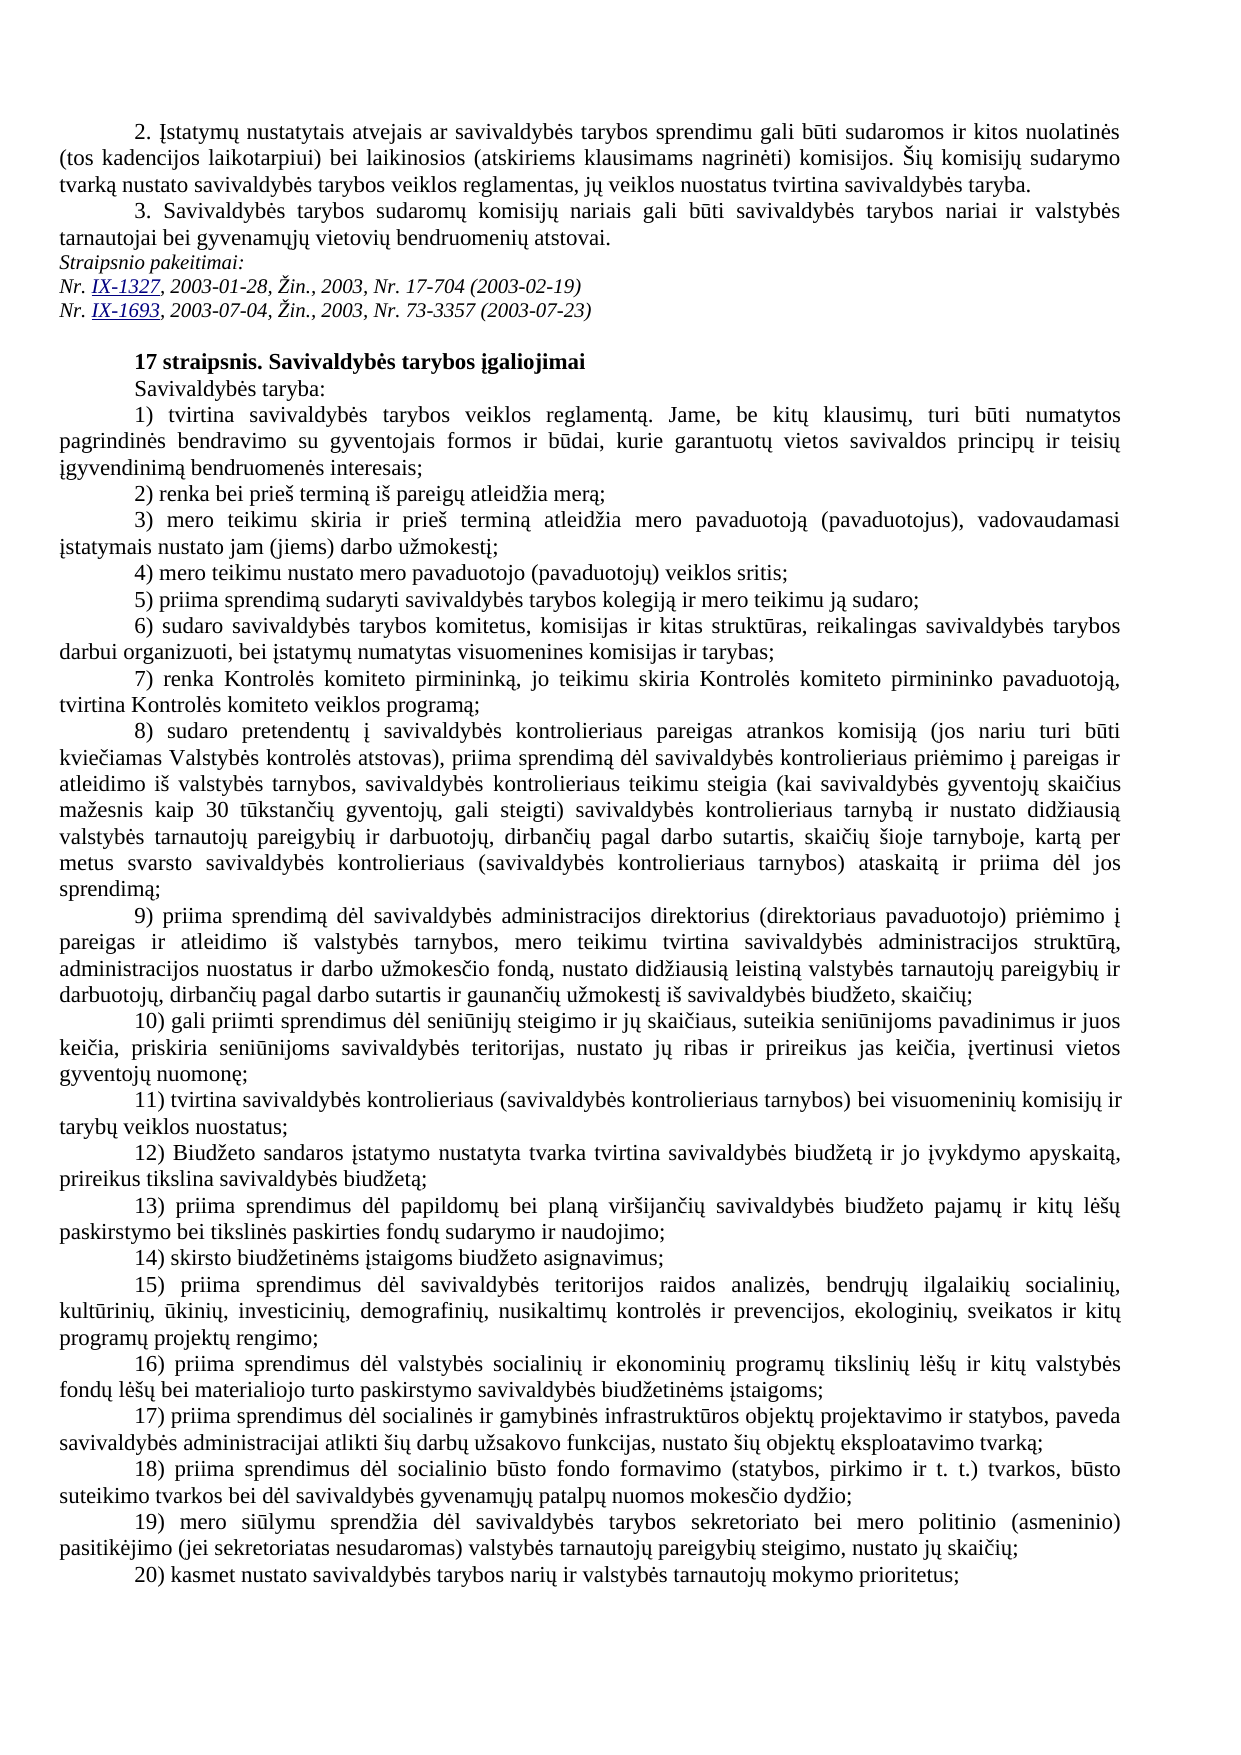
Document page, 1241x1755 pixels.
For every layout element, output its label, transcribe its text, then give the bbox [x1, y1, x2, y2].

text 12) Biudžeto sandaros įstatymo nustatyta tvarka tvirtina savivaldybės biudžetą ir jo įvykdymo apyskaitą, prireikus tikslina savivaldybės biudžetą; [59, 1139, 1122, 1192]
text 17) priima sprendimus dėl socialinės ir gamybinės infrastruktūros objektų projektavimo ir statybos, paveda savivaldybės administracijai atlikti šių darbų užsakovo funkcijas, nustato šių objektų eksploatavimo tvarką; [59, 1403, 1122, 1455]
text 7) renka Kontrolės komiteto pirmininką, jo teikimu skiria Kontrolės komiteto pirmininko pavaduotoją, tvirtina Kontrolės komiteto veiklos programą; [59, 665, 1122, 717]
text 10) gali priimti sprendimus dėl seniūnijų steigimo ir jų skaičiaus, suteikia seniūnijoms pavadinimus ir juos keičia, priskiria seniūnijoms savivaldybės teritorijas, nustato jų ribas ir prireikus jas keičia, įvertinusi vietos gyventojų nuomonę; [59, 1007, 1122, 1086]
text Savivaldybės taryba: [59, 375, 1122, 401]
text Nr. IX-1327, 2003-01-28, Žin., 2003, Nr. 17-704 (2003-02-19) [59, 274, 1122, 298]
text 9) priima sprendimą dėl savivaldybės administracijos direktorius (direktoriaus pavaduotojo) priėmimo į pareigas ir atleidimo iš valstybės tarnybos, mero teikimu tvirtina savivaldybės administracijos struktūrą, administracijos nuostatus ir darbo užmokesčio fondą, nustato didžiausią leistiną valstybės tarnautojų pareigybių ir darbuotojų, dirbančių pagal darbo sutartis ir gaunančių užmokestį iš savivaldybės biudžeto, skaičių; [59, 902, 1122, 1007]
text 6) sudaro savivaldybės tarybos komitetus, komisijas ir kitas struktūras, reikalingas savivaldybės tarybos darbui organizuoti, bei įstatymų numatytas visuomenines komisijas ir tarybas; [59, 612, 1122, 665]
text 14) skirsto biudžetinėms įstaigoms biudžeto asignavimus; [59, 1244, 1122, 1271]
text Nr. IX-1693, 2003-07-04, Žin., 2003, Nr. 73-3357 (2003-07-23) [59, 298, 1122, 322]
text 1) tvirtina savivaldybės tarybos veiklos reglamentą. Jame, be kitų klausimų, turi būti numatytos pagrindinės bendravimo su gyventojais formos ir būdai, kurie garantuotų vietos savivaldos principų ir teisių įgyvendinimą bendruomenės interesais; [59, 401, 1122, 480]
text 20) kasmet nustato savivaldybės tarybos narių ir valstybės tarnautojų mokymo prioritetus; [59, 1561, 1122, 1587]
text 13) priima sprendimus dėl papildomų bei planą viršijančių savivaldybės biudžeto pajamų ir kitų lėšų paskirstymo bei tikslinės paskirties fondų sudarymo ir naudojimo; [59, 1192, 1122, 1244]
text 15) priima sprendimus dėl savivaldybės teritorijos raidos analizės, bendrųjų ilgalaikių socialinių, kultūrinių, ūkinių, investicinių, demografinių, nusikaltimų kontrolės ir prevencijos, ekologinių, sveikatos ir kitų programų projektų rengimo; [59, 1271, 1122, 1350]
text 19) mero siūlymu sprendžia dėl savivaldybės tarybos sekretoriato bei mero politinio (asmeninio) pasitikėjimo (jei sekretoriatas nesudaromas) valstybės tarnautojų pareigybių steigimo, nustato jų skaičių; [59, 1508, 1122, 1561]
text 3. Savivaldybės tarybos sudaromų komisijų nariais gali būti savivaldybės tarybos nariai ir valstybės tarnautojai bei gyvenamųjų vietovių bendruomenių atstovai. [59, 197, 1122, 250]
text 2. Įstatymų nustatytais atvejais ar savivaldybės tarybos sprendimu gali būti sudaromos ir kitos nuolatinės (tos kadencijos laikotarpiui) bei laikinosios (atskiriems klausimams nagrinėti) komisijos. Šių komisijų sudarymo tvarką nustato savivaldybės tarybos veiklos reglamentas, jų veiklos nuostatus tvirtina savivaldybės taryba. [59, 118, 1122, 197]
text Straipsnio pakeitimai: [59, 250, 1122, 274]
text 8) sudaro pretendentų į savivaldybės kontrolieriaus pareigas atrankos komisiją (jos nariu turi būti kviečiamas Valstybės kontrolės atstovas), priima sprendimą dėl savivaldybės kontrolieriaus priėmimo į pareigas ir atleidimo iš valstybės tarnybos, savivaldybės kontrolieriaus teikimu steigia (kai savivaldybės gyventojų skaičius mažesnis kaip 30 tūkstančių gyventojų, gali steigti) savivaldybės kontrolieriaus tarnybą ir nustato didžiausią valstybės tarnautojų pareigybių ir darbuotojų, dirbančių pagal darbo sutartis, skaičių šioje tarnyboje, kartą per metus svarsto savivaldybės kontrolieriaus (savivaldybės kontrolieriaus tarnybos) ataskaitą ir priima dėl jos sprendimą; [59, 717, 1122, 902]
text 16) priima sprendimus dėl valstybės socialinių ir ekonominių programų tikslinių lėšų ir kitų valstybės fondų lėšų bei materialiojo turto paskirstymo savivaldybės biudžetinėms įstaigoms; [59, 1350, 1122, 1403]
text 17 straipsnis. Savivaldybės tarybos įgaliojimai [59, 348, 1122, 375]
text 11) tvirtina savivaldybės kontrolieriaus (savivaldybės kontrolieriaus tarnybos) bei visuomeninių komisijų ir tarybų veiklos nuostatus; [59, 1086, 1122, 1139]
text 4) mero teikimu nustato mero pavaduotojo (pavaduotojų) veiklos sritis; [59, 559, 1122, 586]
text 5) priima sprendimą sudaryti savivaldybės tarybos kolegiją ir mero teikimu ją sudaro; [59, 586, 1122, 612]
text 18) priima sprendimus dėl socialinio būsto fondo formavimo (statybos, pirkimo ir t. t.) tvarkos, būsto suteikimo tvarkos bei dėl savivaldybės gyvenamųjų patalpų nuomos mokesčio dydžio; [59, 1455, 1122, 1508]
text 2) renka bei prieš terminą iš pareigų atleidžia merą; [59, 480, 1122, 507]
text 3) mero teikimu skiria ir prieš terminą atleidžia mero pavaduotoją (pavaduotojus), vadovaudamasi įstatymais nustato jam (jiems) darbo užmokestį; [59, 507, 1122, 559]
